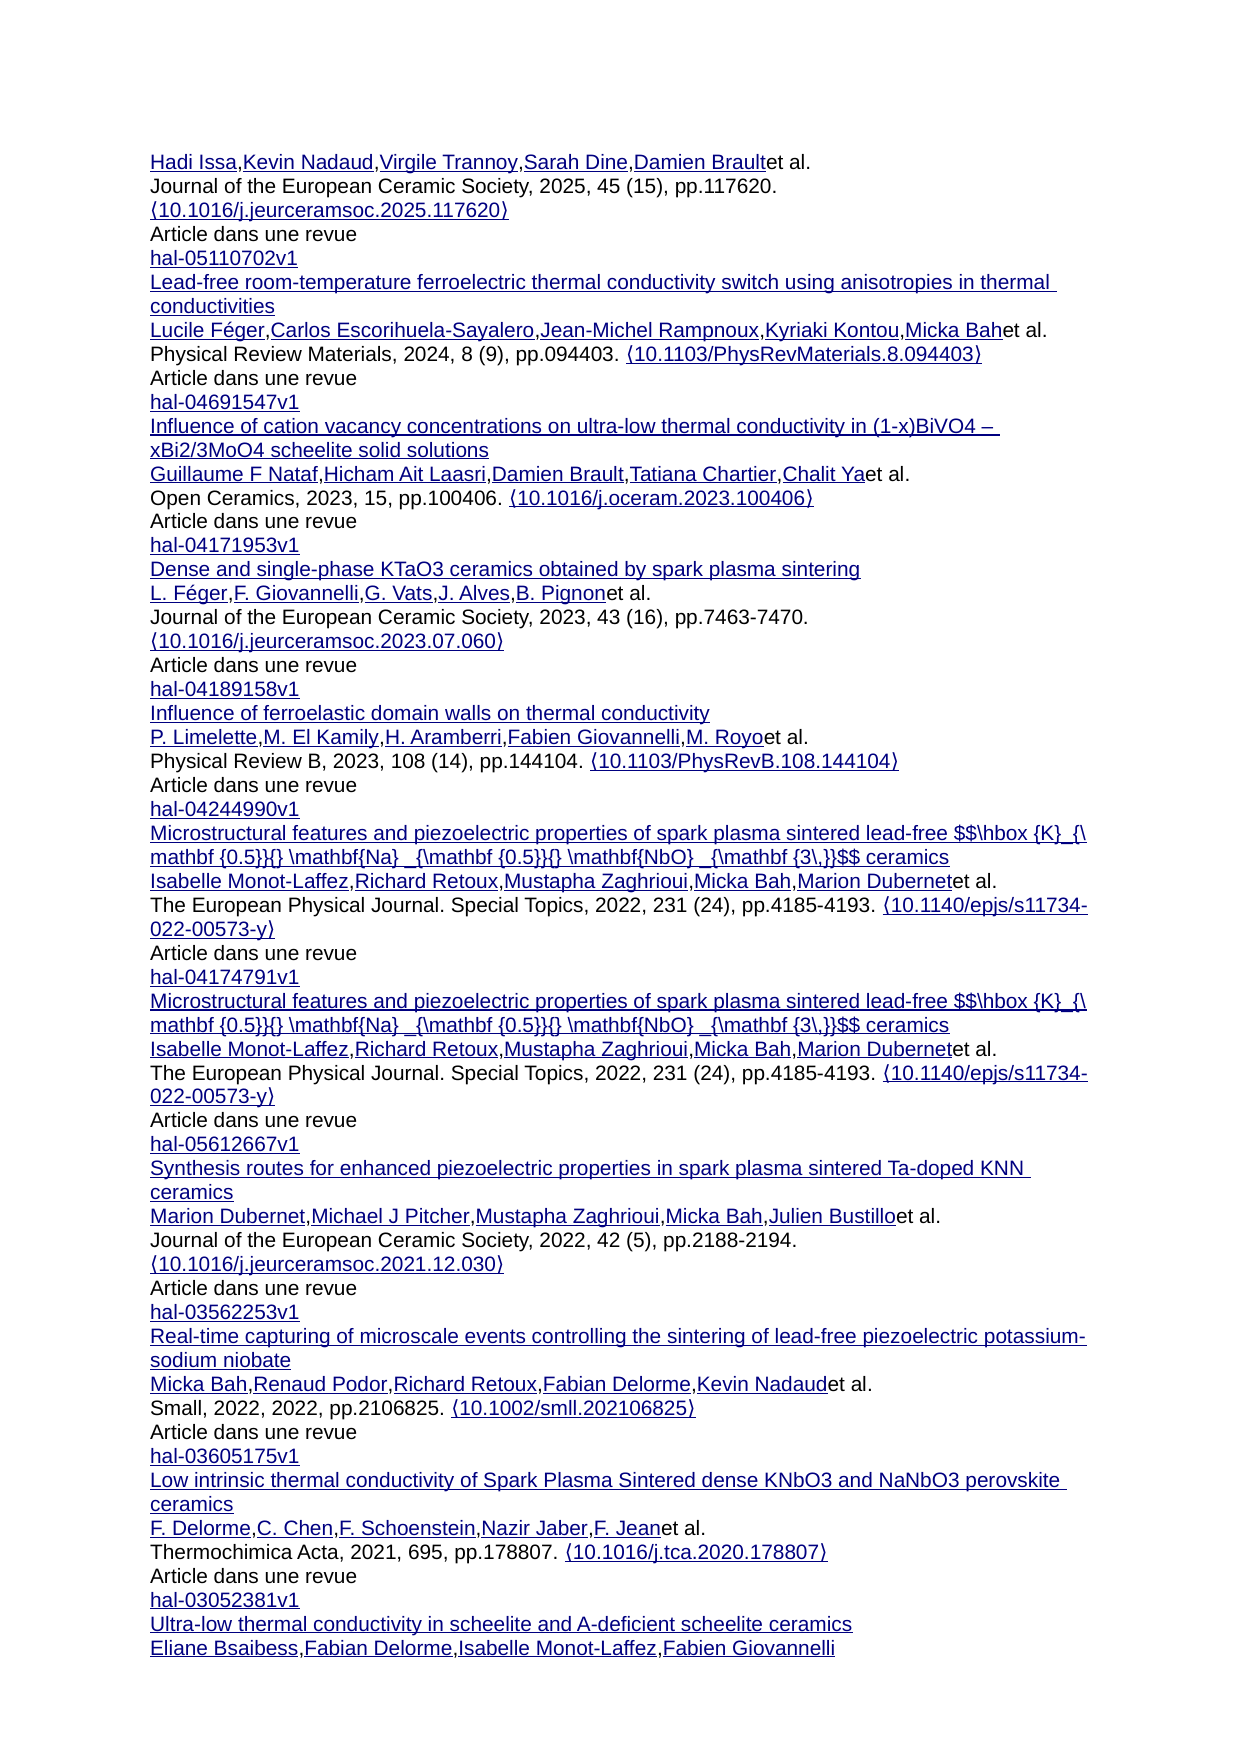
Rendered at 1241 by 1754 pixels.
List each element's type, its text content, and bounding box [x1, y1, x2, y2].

table_cell Ultra-low thermal conductivity in scheelite and A-deficient scheelite ceramics Eliane Bsaibess,Fabian Delorme,Isabelle Monot-Laffez,Fabien Giovannelli [150, 1611, 1090, 1659]
table_cell Low intrinsic thermal conductivity of Spark Plasma Sintered dense KNbO3 and NaNbO3 perovskite ceramics F. Delorme,C. Chen,F. Schoenstein,Nazir Jaber,F. Jeanet al. Thermochimica Acta, 2021, 695, pp.178807. ⟨10.1016/j.tca.2020.178807⟩ Article dans une revue hal-03052381v1 [150, 1468, 1090, 1611]
table_cell Microstructural features and piezoelectric properties of spark plasma sintered lead-free $$\hbox {K}_{\mathbf {0.5}}{} \mathbf{Na} _{\mathbf {0.5}}{} \mathbf{NbO} _{\mathbf {3\,}}$$ ceramics Isabelle Monot-Laffez,Richard Retoux,Mustapha Zaghrioui,Micka Bah,Marion Dubernetet al. The European Physical Journal. Special Topics, 2022, 231 (24), pp.4185-4193. ⟨10.1140/epjs/s11734-022-00573-y⟩ Article dans une revue hal-05612667v1 [150, 989, 1090, 1156]
table_cell Influence of ferroelastic domain walls on thermal conductivity P. Limelette,M. El Kamily,H. Aramberri,Fabien Giovannelli,M. Royoet al. Physical Review B, 2023, 108 (14), pp.144104. ⟨10.1103/PhysRevB.108.144104⟩ Article dans une revue hal-04244990v1 [150, 701, 1090, 821]
table_cell Dense and single-phase KTaO3 ceramics obtained by spark plasma sintering L. Féger,F. Giovannelli,G. Vats,J. Alves,B. Pignonet al. Journal of the European Ceramic Society, 2023, 43 (16), pp.7463-7470. ⟨10.1016/j.jeurceramsoc.2023.07.060⟩ Article dans une revue hal-04189158v1 [150, 557, 1090, 701]
table_cell Microstructural features and piezoelectric properties of spark plasma sintered lead-free $$\hbox {K}_{\mathbf {0.5}}{} \mathbf{Na} _{\mathbf {0.5}}{} \mathbf{NbO} _{\mathbf {3\,}}$$ ceramics Isabelle Monot-Laffez,Richard Retoux,Mustapha Zaghrioui,Micka Bah,Marion Dubernetet al. The European Physical Journal. Special Topics, 2022, 231 (24), pp.4185-4193. ⟨10.1140/epjs/s11734-022-00573-y⟩ Article dans une revue hal-04174791v1 [150, 821, 1090, 988]
table_cell Lead-free room-temperature ferroelectric thermal conductivity switch using anisotropies in thermal conductivities Lucile Féger,Carlos Escorihuela-Sayalero,Jean-Michel Rampnoux,Kyriaki Kontou,Micka Bahet al. Physical Review Materials, 2024, 8 (9), pp.094403. ⟨10.1103/PhysRevMaterials.8.094403⟩ Article dans une revue hal-04691547v1 [150, 270, 1090, 413]
table_cell Influence of cation vacancy concentrations on ultra-low thermal conductivity in (1-x)BiVO4 – xBi2/3MoO4 scheelite solid solutions Guillaume F Nataf,Hicham Ait Laasri,Damien Brault,Tatiana Chartier,Chalit Yaet al. Open Ceramics, 2023, 15, pp.100406. ⟨10.1016/j.oceram.2023.100406⟩ Article dans une revue hal-04171953v1 [150, 414, 1090, 557]
table_cell Hadi Issa,Kevin Nadaud,Virgile Trannoy,Sarah Dine,Damien Braultet al. Journal of the European Ceramic Society, 2025, 45 (15), pp.117620. ⟨10.1016/j.jeurceramsoc.2025.117620⟩ Article dans une revue hal-05110702v1 [150, 150, 1090, 270]
table_cell Real‐time capturing of microscale events controlling the sintering of lead‐free piezoelectric potassium‐sodium niobate Micka Bah,Renaud Podor,Richard Retoux,Fabian Delorme,Kevin Nadaudet al. Small, 2022, 2022, pp.2106825. ⟨10.1002/smll.202106825⟩ Article dans une revue hal-03605175v1 [150, 1324, 1090, 1468]
table_cell Synthesis routes for enhanced piezoelectric properties in spark plasma sintered Ta-doped KNN ceramics Marion Dubernet,Michael J Pitcher,Mustapha Zaghrioui,Micka Bah,Julien Bustilloet al. Journal of the European Ceramic Society, 2022, 42 (5), pp.2188-2194. ⟨10.1016/j.jeurceramsoc.2021.12.030⟩ Article dans une revue hal-03562253v1 [150, 1156, 1090, 1324]
